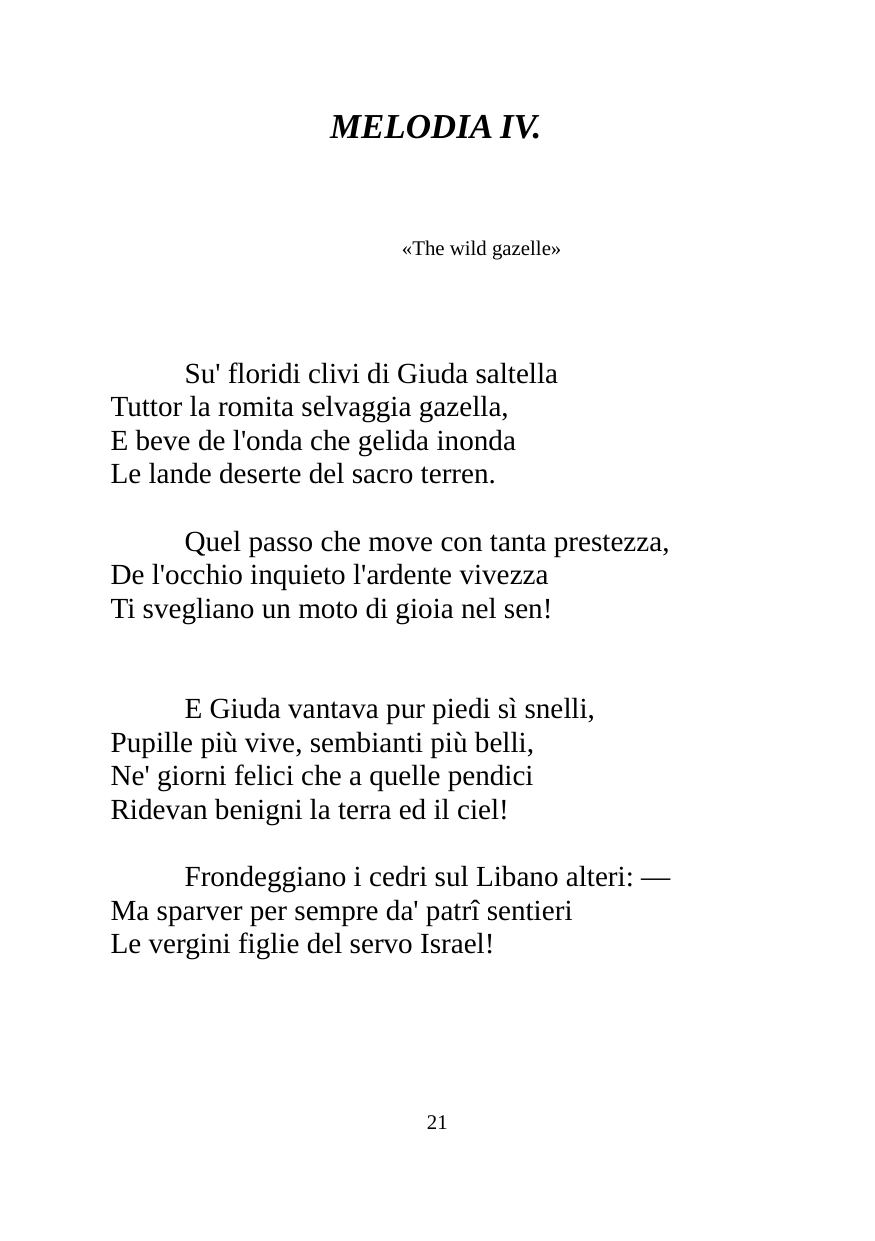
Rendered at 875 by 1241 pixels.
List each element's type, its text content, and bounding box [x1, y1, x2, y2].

text «The wild gazelle» [106, 228, 743, 261]
text Pupille più vive, sembianti più belli, [110, 725, 726, 758]
text Su' floridi clivi di Giuda saltella [110, 356, 726, 389]
text Ne' giorni felici che a quelle pendici [110, 758, 726, 792]
text Frondeggiano i cedri sul Libano alteri: — [110, 859, 726, 893]
subtitle MELODIA IV. [106, 106, 768, 146]
text Le vergini figlie del servo Israel! [110, 926, 726, 960]
text Quel passo che move con tanta prestezza, [110, 524, 726, 557]
text Tuttor la romita selvaggia gazella, [110, 389, 726, 423]
text Ti svegliano un moto di gioia nel sen! [110, 591, 726, 624]
text De l'occhio inquieto l'ardente vivezza [110, 557, 726, 591]
text E Giuda vantava pur piedi sì snelli, [110, 691, 726, 725]
text E beve de l'onda che gelida inonda [110, 423, 726, 457]
text Ma sparver per sempre da' patrî sentieri [110, 893, 726, 926]
text Ridevan benigni la terra ed il ciel! [110, 792, 726, 826]
text Le lande deserte del sacro terren. [110, 457, 726, 490]
